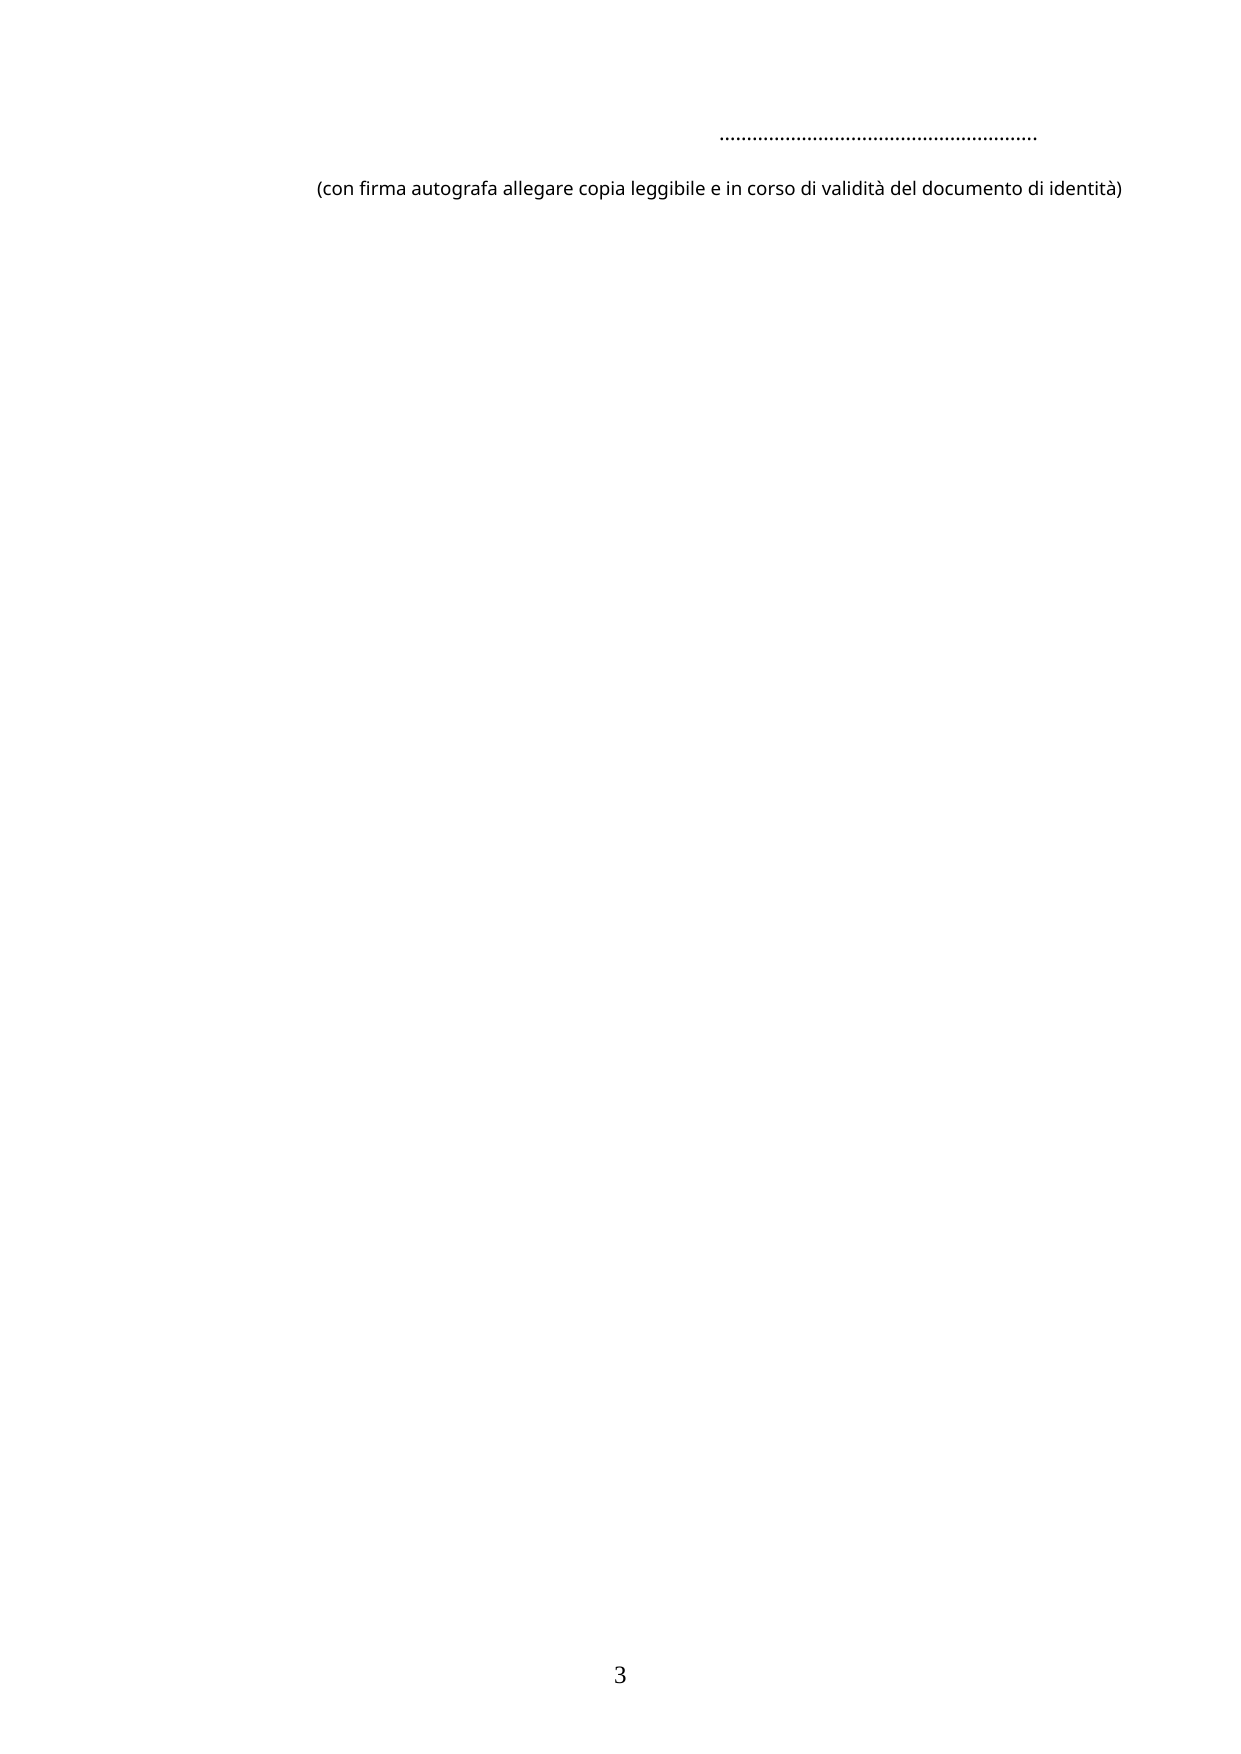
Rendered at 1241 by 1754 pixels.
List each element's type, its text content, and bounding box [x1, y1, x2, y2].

text (con firma autografa allegare copia leggibile e in corso di validità del documento di identità) [118, 175, 1122, 201]
text …………………………………………………. [561, 118, 1122, 147]
